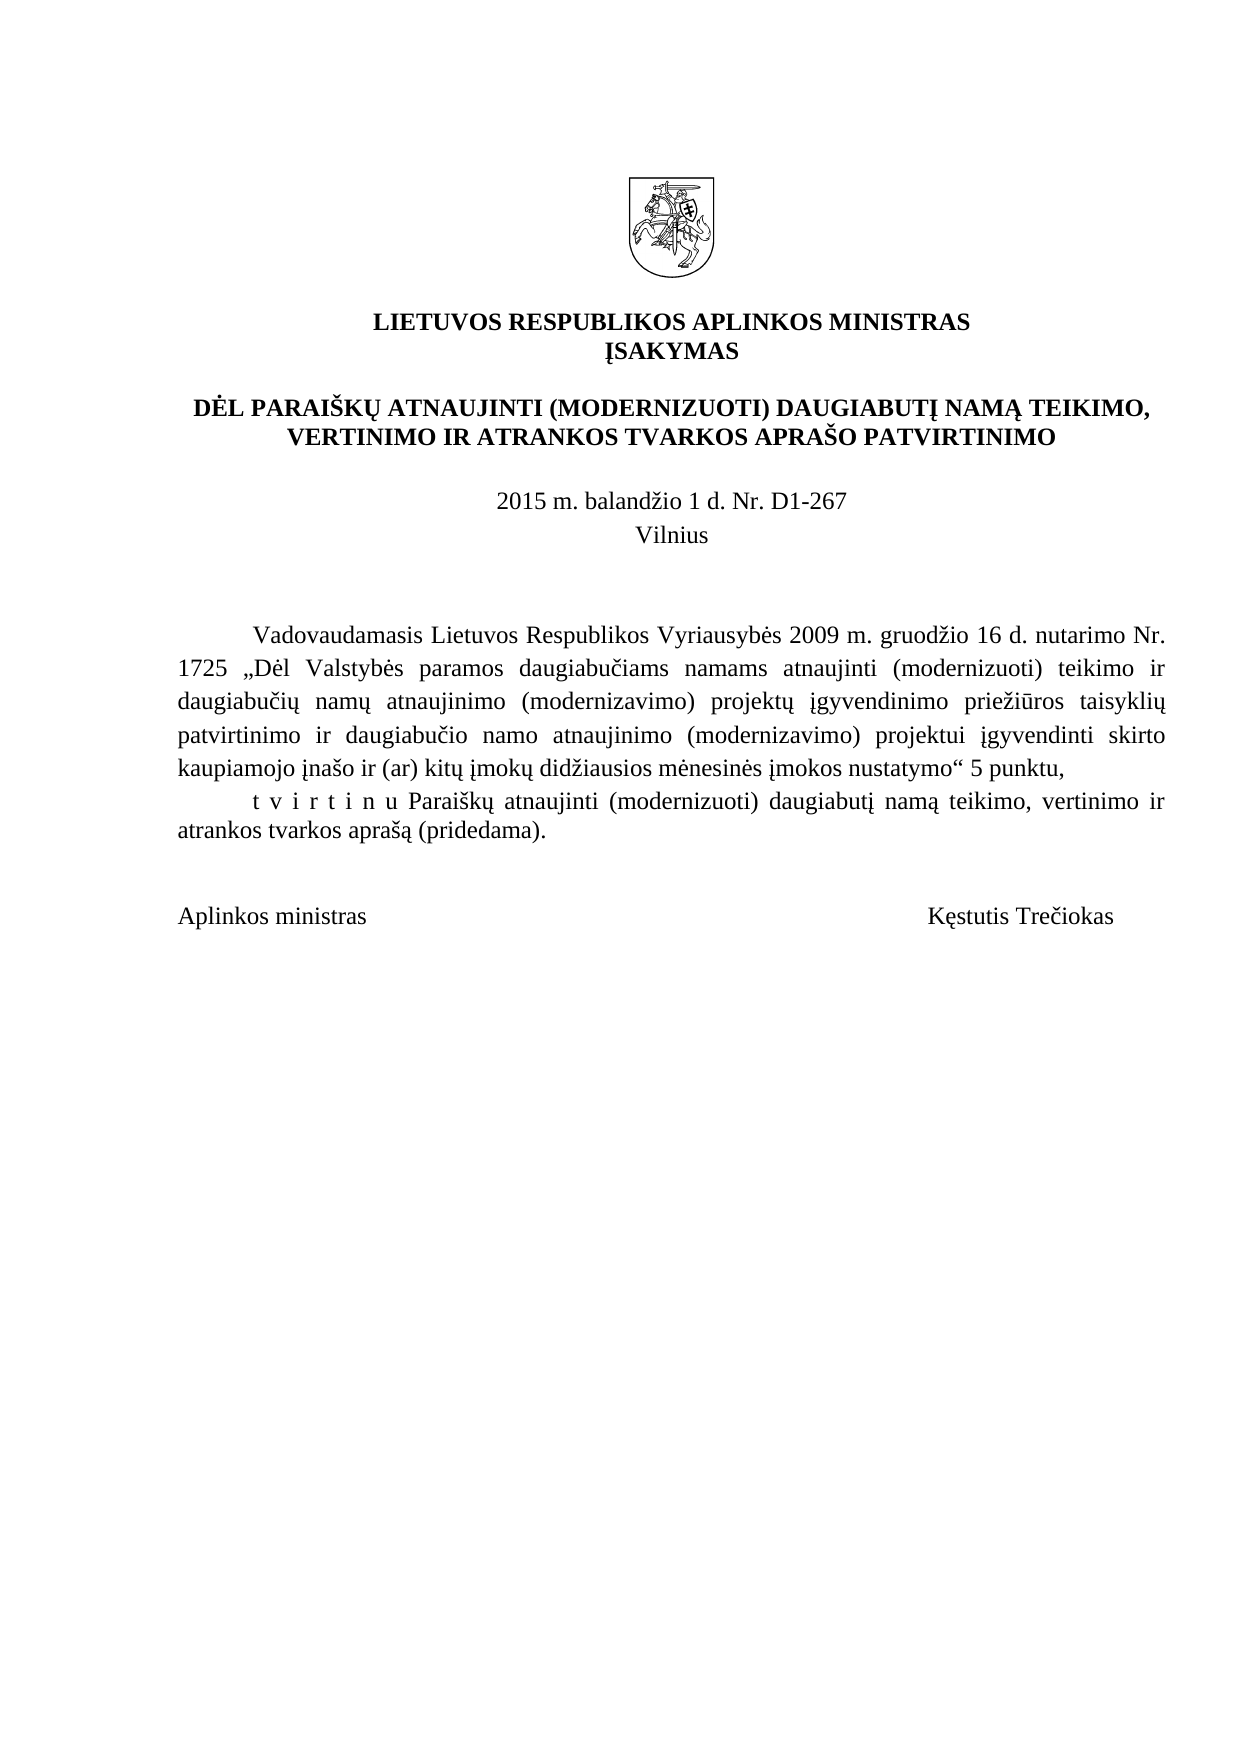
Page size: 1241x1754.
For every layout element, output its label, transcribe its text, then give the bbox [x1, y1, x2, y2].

text t v i r t i n u Paraiškų atnaujinti (modernizuoti) daugiabutį namą teikimo, vertinimo ir atrankos tvarkos aprašą (pridedama). [177, 786, 1167, 844]
text 2015 m. balandžio 1 d. Nr. D1-267 [177, 486, 1166, 515]
text LIETUVOS RESPUBLIKOS APLINKOS MINISTRAS [177, 307, 1166, 336]
text Vilnius [177, 520, 1166, 548]
text ĮSAKYMAS [177, 336, 1166, 364]
text Aplinkos ministras Kęstutis Trečiokas [177, 901, 1163, 930]
text DĖL PARAIŠKŲ ATNAUJINTI (MODERNIZUOTI) DAUGIABUTĮ NAMĄ TEIKIMO, VERTINIMO IR ATRANKOS TVARKOS APRAŠO PATVIRTINIMO [177, 393, 1166, 451]
text Vadovaudamasis Lietuvos Respublikos Vyriausybės 2009 m. gruodžio 16 d. nutarimo Nr. 1725 „Dėl Valstybės paramos daugiabučiams namams atnaujinti (modernizuoti) teikimo ir daugiabučių namų atnaujinimo (modernizavimo) projektų įgyvendinimo priežiūros taisyklių patvirtinimo ir daugiabučio namo atnaujinimo (modernizavimo) projektui įgyvendinti skirto kaupiamojo įnašo ir (ar) kitų įmokų didžiausios mėnesinės įmokos nustatymo“ 5 punktu, [177, 620, 1166, 782]
